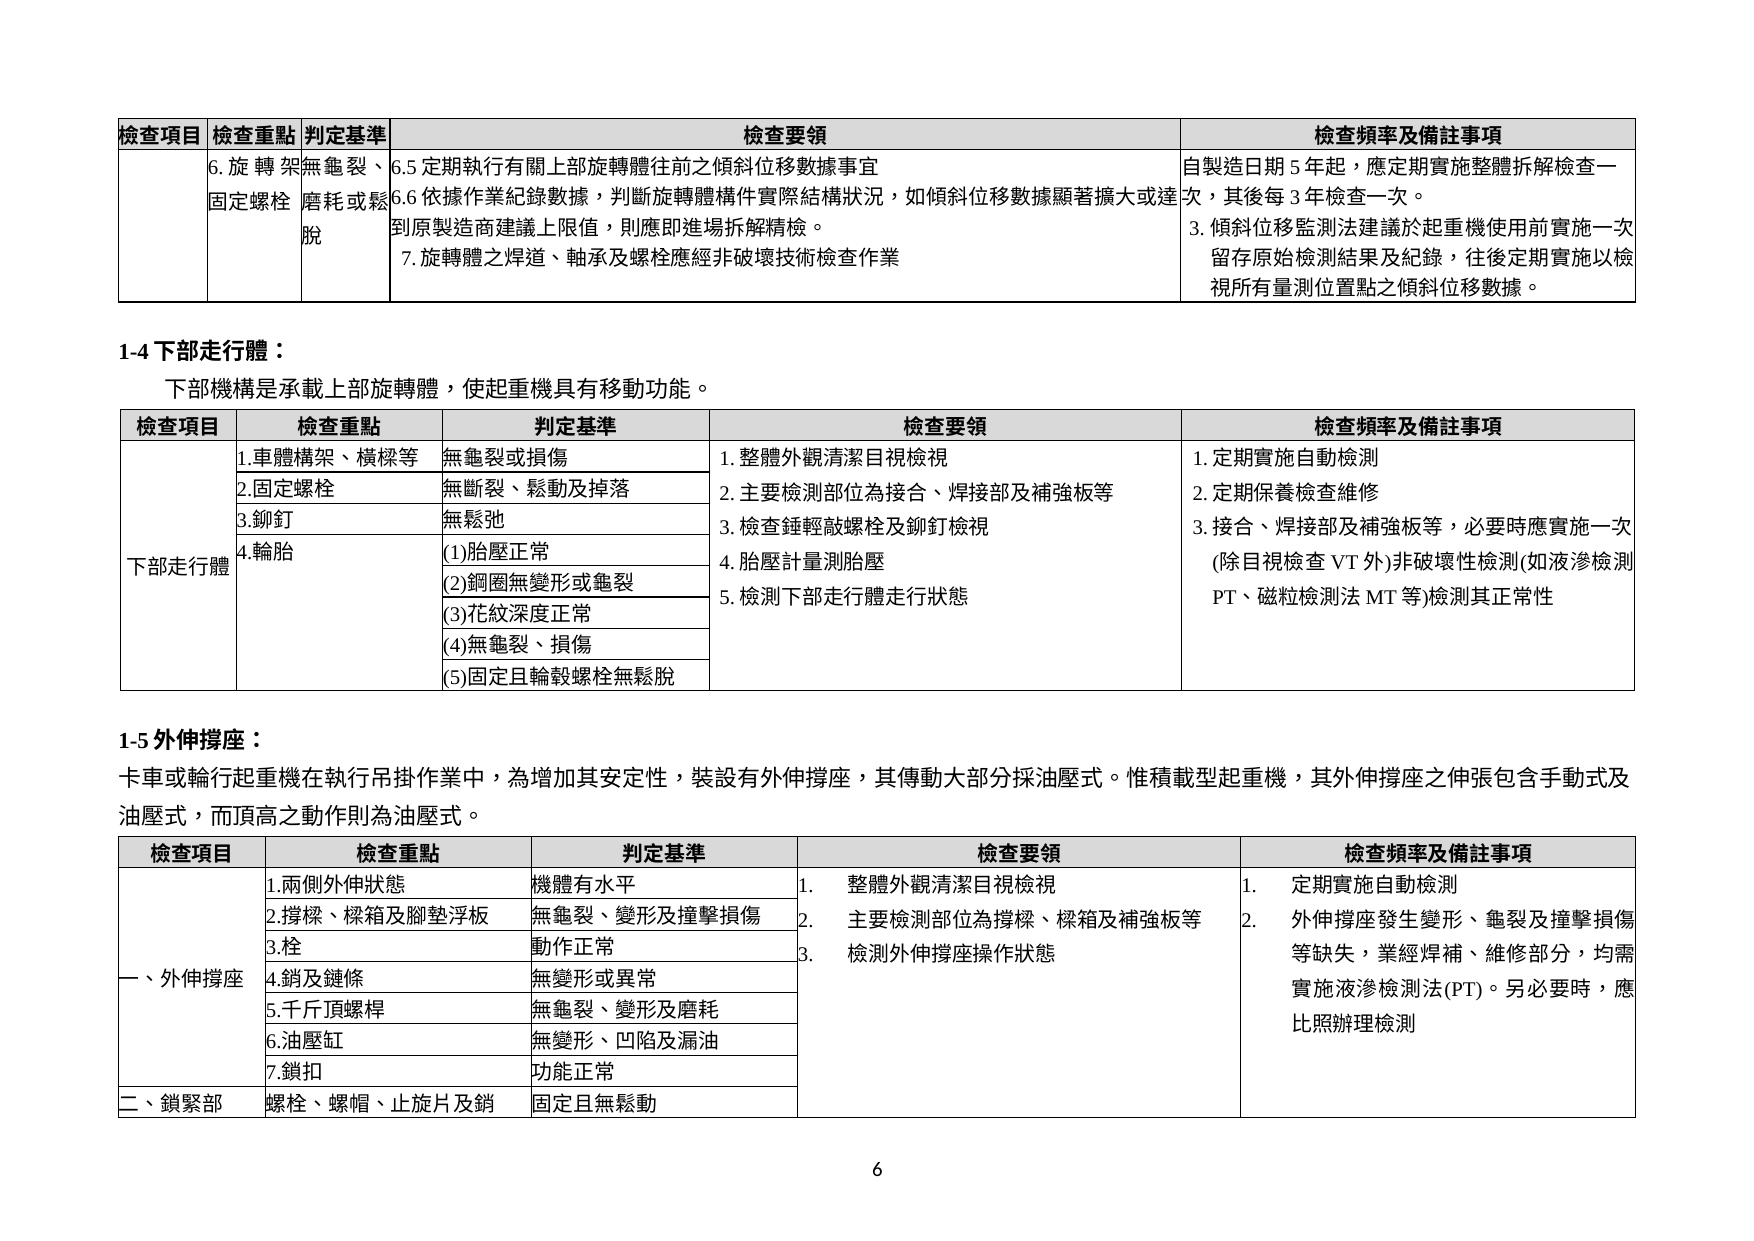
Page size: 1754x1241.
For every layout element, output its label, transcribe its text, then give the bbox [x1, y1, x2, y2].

table_cell 動作正常 [532, 931, 797, 961]
table_cell 1.車體構架、橫樑等 [237, 441, 442, 471]
table_cell 螺栓、螺帽、止旋片及銷 [266, 1087, 531, 1117]
text 1-4下部走行體： [118, 333, 1636, 366]
table_cell 二、鎖緊部 [119, 1087, 265, 1117]
table_header 判定基準 [443, 410, 709, 440]
table_header 檢查項目 [119, 119, 207, 149]
table_cell [119, 150, 207, 301]
table_header 檢查要領 [798, 837, 1240, 867]
table_header 判定基準 [302, 119, 389, 149]
table_cell (2)鋼圈無變形或龜裂 [443, 566, 709, 596]
table_cell 整體外觀清潔目視檢視 主要檢測部位為撐樑、樑箱及補強板等 檢測外伸撐座操作狀態 [798, 868, 1240, 1117]
table_cell 6.油壓缸 [266, 1024, 531, 1054]
table_cell (3)花紋深度正常 [443, 598, 709, 628]
table_header 判定基準 [532, 837, 797, 867]
table_header 檢查要領 [391, 119, 1180, 149]
table_header 檢查頻率及備註事項 [1182, 410, 1634, 440]
table_cell 4.銷及鏈條 [266, 962, 531, 992]
table_cell 無龜裂或損傷 [443, 441, 709, 471]
table_cell 6.旋轉架固定螺栓 [208, 150, 301, 301]
table_cell (5)固定且輪毂螺栓無鬆脫 [443, 660, 709, 690]
table_cell (1)胎壓正常 [443, 535, 709, 565]
table_cell 固定且無鬆動 [532, 1087, 797, 1117]
table_cell 機體有水平 [532, 868, 797, 898]
text 1-5外伸撐座： [118, 721, 1636, 755]
table_cell 無變形、凹陷及漏油 [532, 1024, 797, 1054]
table_cell 自製造日期5年起，應定期實施整體拆解檢查一次，其後每3年檢查一次。 傾斜位移監測法建議於起重機使用前實施一次留存原始檢測結果及紀錄，往後定期實施以檢視所有量測位置點之傾斜位移數據。 [1181, 150, 1635, 301]
table_cell 功能正常 [532, 1056, 797, 1086]
table_cell 5.千斤頂螺桿 [266, 993, 531, 1023]
table_cell 無龜裂、磨耗或鬆脫 [302, 150, 389, 301]
text 下部機構是承載上部旋轉體，使起重機具有移動功能。 [118, 371, 1636, 404]
table_cell 無變形或異常 [532, 962, 797, 992]
text 卡車或輪行起重機在執行吊掛作業中，為增加其安定性，裝設有外伸撐座，其傳動大部分採油壓式。惟積載型起重機，其外伸撐座之伸張包含手動式及油壓式，而頂高之動作則為油壓式。 [118, 759, 1636, 831]
table_cell 3.鉚釘 [237, 504, 442, 534]
table_cell 一、外伸撐座 [119, 868, 265, 1086]
table_cell 無斷裂、鬆動及掉落 [443, 473, 709, 503]
table_header 檢查重點 [266, 837, 531, 867]
table_cell 整體外觀清潔目視檢視 主要檢測部位為接合、焊接部及補強板等 檢查錘輕敲螺栓及鉚釘檢視 胎壓計量測胎壓 檢測下部走行體走行狀態 [710, 441, 1181, 690]
table_header 檢查項目 [119, 837, 265, 867]
table_cell 2.撐樑、樑箱及腳墊浮板 [266, 899, 531, 929]
table_cell 6.5定期執行有關上部旋轉體往前之傾斜位移數據事宜 6.6依據作業紀錄數據，判斷旋轉體構件實際結構狀況，如傾斜位移數據顯著擴大或達到原製造商建議上限值，則應即進場拆解精檢。 旋轉體之焊道、軸承及螺栓應經非破壞技術檢查作業 [391, 150, 1180, 301]
table_header 檢查項目 [121, 410, 236, 440]
table_header 檢查頻率及備註事項 [1181, 119, 1635, 149]
table_header 檢查重點 [208, 119, 301, 149]
table_cell 1.兩側外伸狀態 [266, 868, 531, 898]
table_cell 無龜裂、變形及撞擊損傷 [532, 899, 797, 929]
table_cell (4)無龜裂、損傷 [443, 629, 709, 659]
table_cell 7.鎖扣 [266, 1056, 531, 1086]
table_header 檢查頻率及備註事項 [1241, 837, 1635, 867]
table_cell 無鬆弛 [443, 504, 709, 534]
table_header 檢查重點 [237, 410, 442, 440]
table_cell 定期實施自動檢測 定期保養檢查維修 接合、焊接部及補強板等，必要時應實施一次(除目視檢查VT外)非破壞性檢測(如液滲檢測PT、磁粒檢測法MT等)檢測其正常性 [1182, 441, 1634, 690]
table_cell 4.輪胎 [237, 535, 442, 690]
table_cell 3.栓 [266, 931, 531, 961]
table_header 檢查要領 [710, 410, 1181, 440]
table_cell 無龜裂、變形及磨耗 [532, 993, 797, 1023]
table_cell 2.固定螺栓 [237, 473, 442, 503]
table_cell 定期實施自動檢測 外伸撐座發生變形、龜裂及撞擊損傷等缺失，業經焊補、維修部分，均需實施液滲檢測法(PT)。另必要時，應比照辦理檢測 [1241, 868, 1635, 1117]
table_cell 下部走行體 [121, 441, 236, 690]
